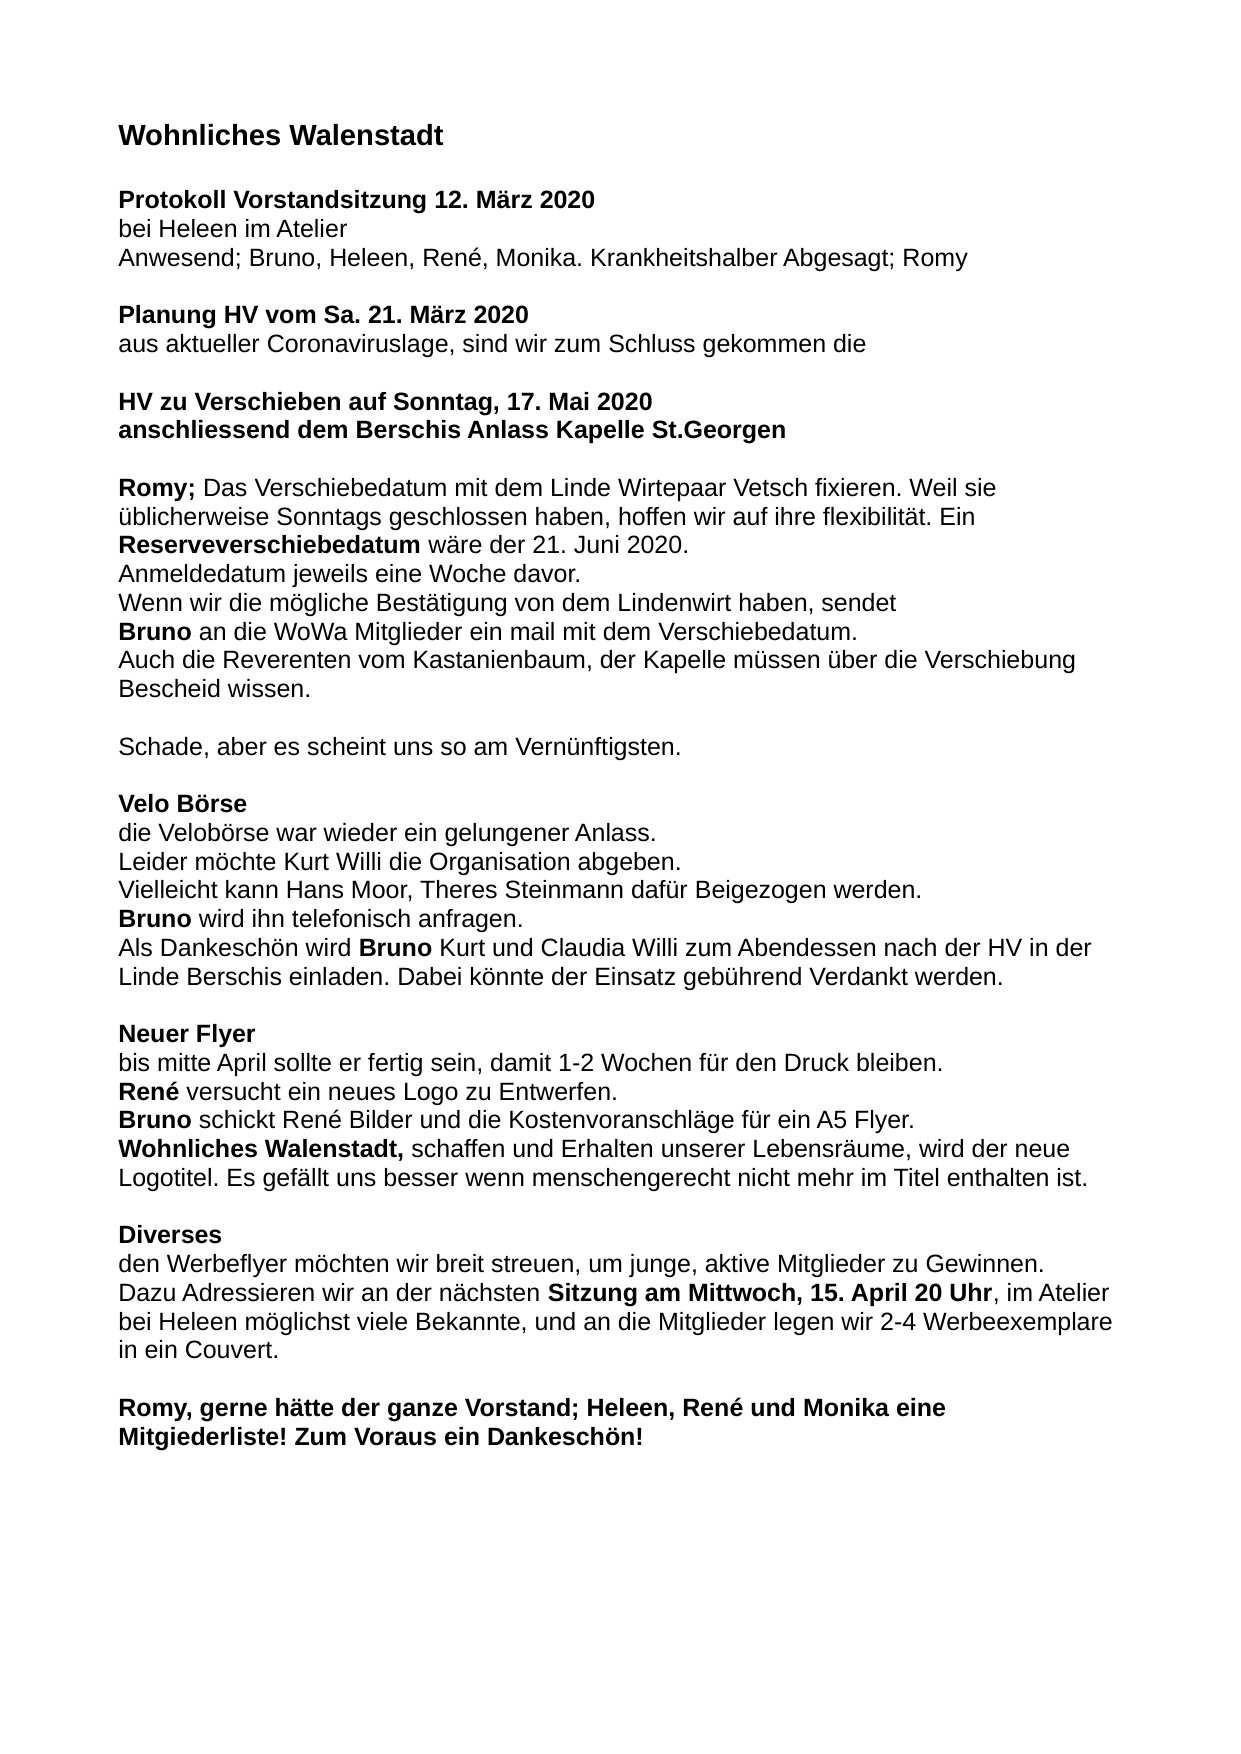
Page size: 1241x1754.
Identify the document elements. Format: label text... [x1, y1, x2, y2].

text Bruno an die WoWa Mitglieder ein mail mit dem Verschiebedatum. [118, 616, 1122, 645]
text Protokoll Vorstandsitzung 12. März 2020 [118, 185, 1122, 214]
text Vielleicht kann Hans Moor, Theres Steinmann dafür Beigezogen werden. [118, 875, 1122, 904]
text Leider möchte Kurt Willi die Organisation abgeben. [118, 846, 1122, 875]
text Wohnliches Walenstadt, schaffen und Erhalten unserer Lebensräume, wird der neue Logotitel. Es gefällt uns besser wenn menschengerecht nicht mehr im Titel enthalten ist. [118, 1134, 1122, 1191]
text Bruno schickt René Bilder und die Kostenvoranschläge für ein A5 Flyer. [118, 1105, 1122, 1134]
text die Velobörse war wieder ein gelungener Anlass. [118, 818, 1122, 846]
text Planung HV vom Sa. 21. März 2020 [118, 300, 1122, 329]
text anschliessend dem Berschis Anlass Kapelle St.Georgen [118, 415, 1122, 444]
text Romy, gerne hätte der ganze Vorstand; Heleen, René und Monika eine Mitgiederliste! Zum Voraus ein Dankeschön! [118, 1393, 1122, 1450]
text Anwesend; Bruno, Heleen, René, Monika. Krankheitshalber Abgesagt; Romy [118, 243, 1122, 271]
text den Werbeflyer möchten wir breit streuen, um junge, aktive Mitglieder zu Gewinnen. [118, 1249, 1122, 1278]
text Diverses [118, 1220, 1122, 1249]
text Schade, aber es scheint uns so am Vernünftigsten. [118, 731, 1122, 760]
text bis mitte April sollte er fertig sein, damit 1-2 Wochen für den Druck bleiben. [118, 1048, 1122, 1076]
text René versucht ein neues Logo zu Entwerfen. [118, 1076, 1122, 1105]
text Wohnliches Walenstadt [118, 118, 1122, 152]
text aus aktueller Coronaviruslage, sind wir zum Schluss gekommen die [118, 329, 1122, 358]
text Auch die Reverenten vom Kastanienbaum, der Kapelle müssen über die Verschiebung Bescheid wissen. [118, 645, 1122, 703]
text Dazu Adressieren wir an der nächsten Sitzung am Mittwoch, 15. April 20 Uhr, im Atelier bei Heleen möglichst viele Bekannte, und an die Mitglieder legen wir 2-4 Werbeexemplare in ein Couvert. [118, 1278, 1122, 1364]
text HV zu Verschieben auf Sonntag, 17. Mai 2020 [118, 386, 1122, 415]
text Romy; Das Verschiebedatum mit dem Linde Wirtepaar Vetsch fixieren. Weil sie üblicherweise Sonntags geschlossen haben, hoffen wir auf ihre flexibilität. Ein [118, 473, 1122, 530]
text bei Heleen im Atelier [118, 214, 1122, 243]
text Anmeldedatum jeweils eine Woche davor. [118, 559, 1122, 588]
text Wenn wir die mögliche Bestätigung von dem Lindenwirt haben, sendet [118, 588, 1122, 616]
text Bruno wird ihn telefonisch anfragen. [118, 904, 1122, 933]
text Velo Börse [118, 789, 1122, 818]
text Reserveverschiebedatum wäre der 21. Juni 2020. [118, 530, 1122, 559]
text Als Dankeschön wird Bruno Kurt und Claudia Willi zum Abendessen nach der HV in der Linde Berschis einladen. Dabei könnte der Einsatz gebührend Verdankt werden. [118, 933, 1122, 990]
text Neuer Flyer [118, 1019, 1122, 1048]
